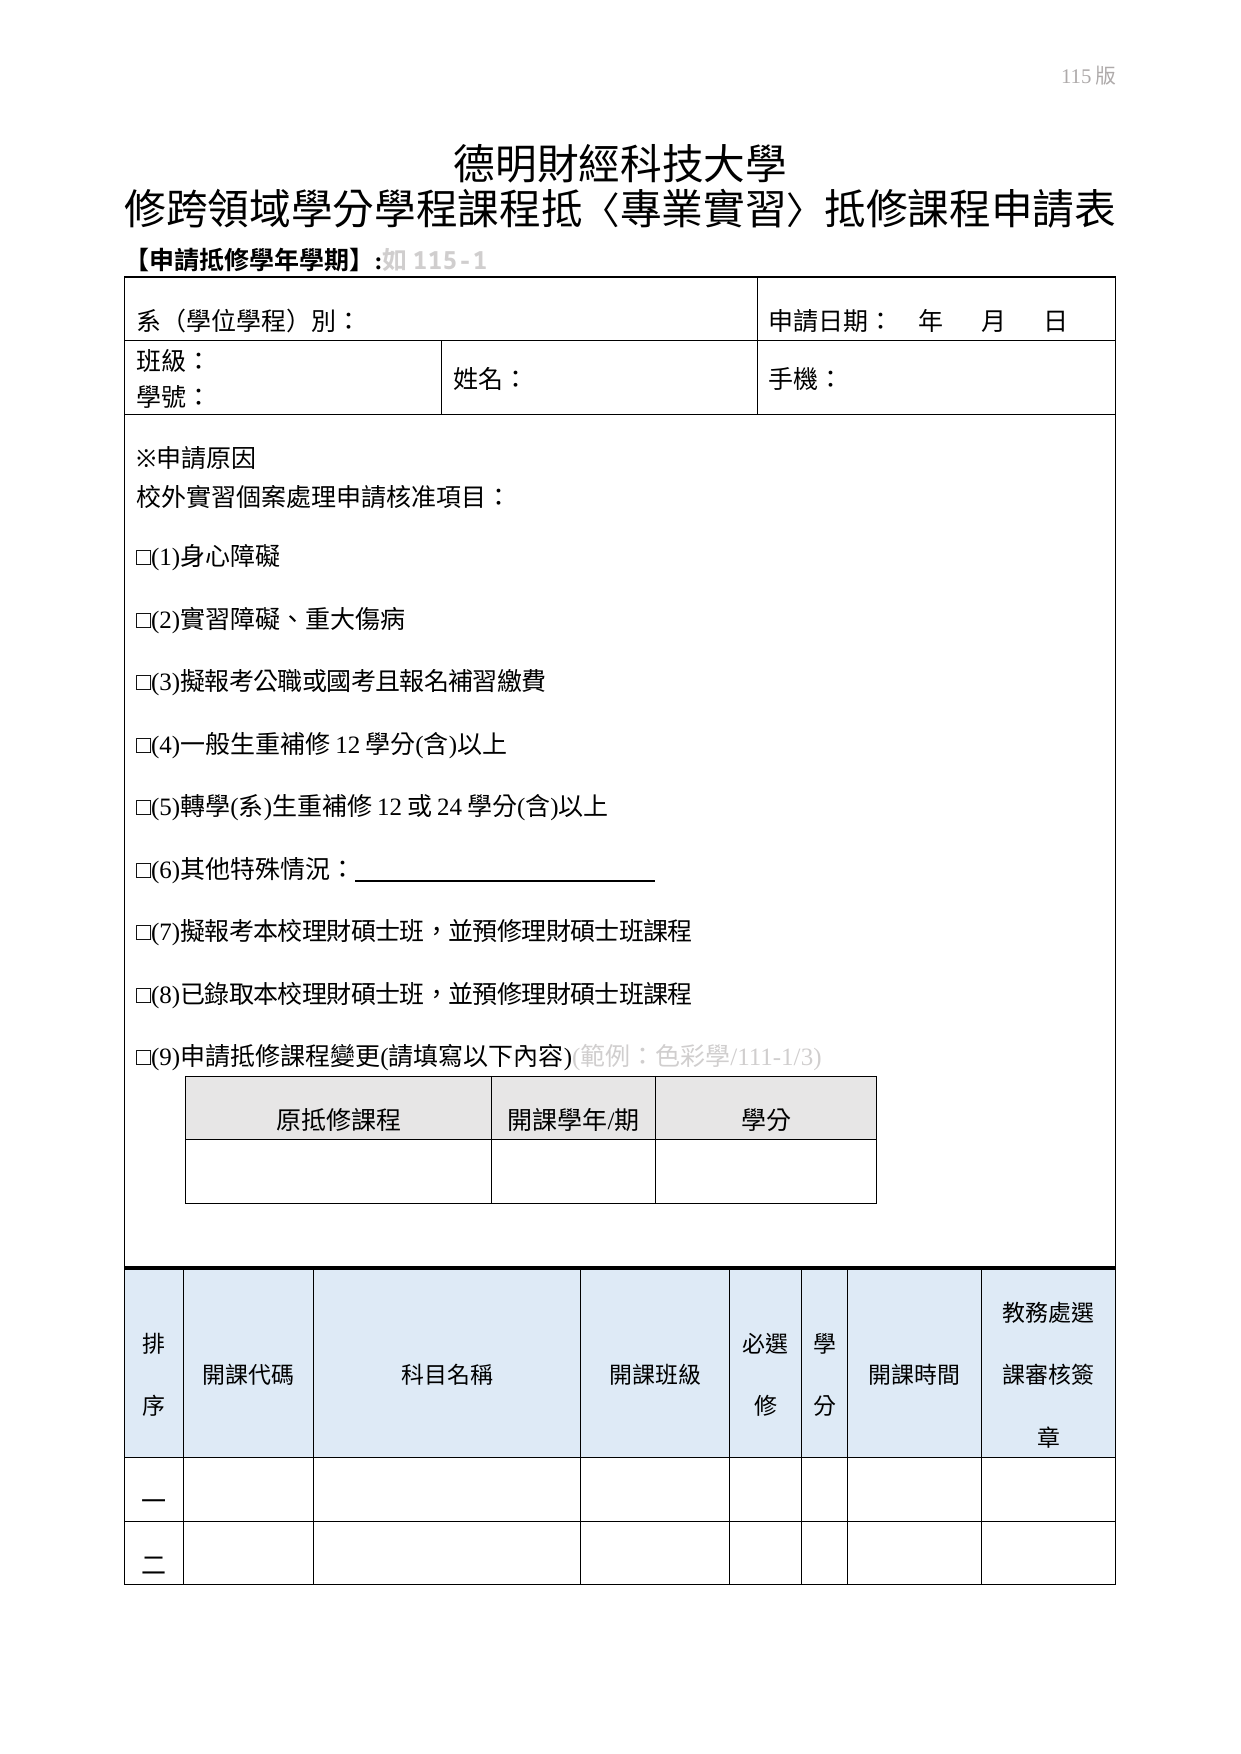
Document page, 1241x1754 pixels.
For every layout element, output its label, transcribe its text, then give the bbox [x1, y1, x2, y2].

table_cell 開課班級 [581, 1270, 729, 1457]
text 修跨領域學分學程課程抵〈專業實習〉抵修課程申請表 [124, 182, 1116, 234]
table_cell [982, 1458, 1115, 1521]
text 德明財經科技大學 [124, 120, 1116, 182]
text 【申請抵修學年學期】:如115-1 [124, 240, 1116, 276]
table_cell [848, 1522, 981, 1584]
table_cell 手機： [758, 341, 1115, 413]
table_cell [802, 1522, 847, 1584]
table_cell 二 [125, 1522, 183, 1584]
table_cell 開課時間 [848, 1270, 981, 1457]
table_cell [581, 1522, 729, 1584]
table_cell 開課代碼 [184, 1270, 313, 1457]
table_cell [314, 1522, 580, 1584]
table_cell [314, 1458, 580, 1521]
table_cell [186, 1140, 491, 1203]
table_cell 學分 [802, 1270, 847, 1457]
table_cell [848, 1458, 981, 1521]
table_cell [184, 1458, 313, 1521]
table_header 原抵修課程 [186, 1077, 491, 1139]
table_cell 班級： 學號： [125, 341, 441, 413]
table_cell [184, 1522, 313, 1584]
table_cell [656, 1140, 876, 1203]
table_cell ※申請原因 校外實習個案處理申請核准項目： □(1)身心障礙 □(2)實習障礙、重大傷病 □(3)擬報考公職或國考且報名補習繳費 □(4)一般生重補修12學分(含)以上 □(5)轉學(系)生重補修12或24學分(含)以上 □(6)其他特殊情況： □(7)擬報考本校理財碩士班，並預修理財碩士班課程 □(8)已錄取本校理財碩士班，並預修理財碩士班課程 □(9)申請抵修課程變更(請填寫以下內容)(範例：色彩學/111-1/3) [125, 415, 1115, 1266]
table_cell [730, 1522, 801, 1584]
table_cell 教務處選課審核簽章 [982, 1270, 1115, 1457]
table_cell 姓名： [442, 341, 757, 413]
table_cell 必選修 [730, 1270, 801, 1457]
table_header 開課學年/期 [492, 1077, 655, 1139]
table_header 申請日期： 年 月 日 [758, 278, 1115, 340]
table_cell 一 [125, 1458, 183, 1521]
table_cell [802, 1458, 847, 1521]
table_cell [492, 1140, 655, 1203]
table_header 學分 [656, 1077, 876, 1139]
table_cell [581, 1458, 729, 1521]
table_header 系（學位學程）別： [125, 278, 757, 340]
table_cell [982, 1522, 1115, 1584]
table_cell 科目名稱 [314, 1270, 580, 1457]
table_cell [730, 1458, 801, 1521]
table_cell 排序 [125, 1270, 183, 1457]
